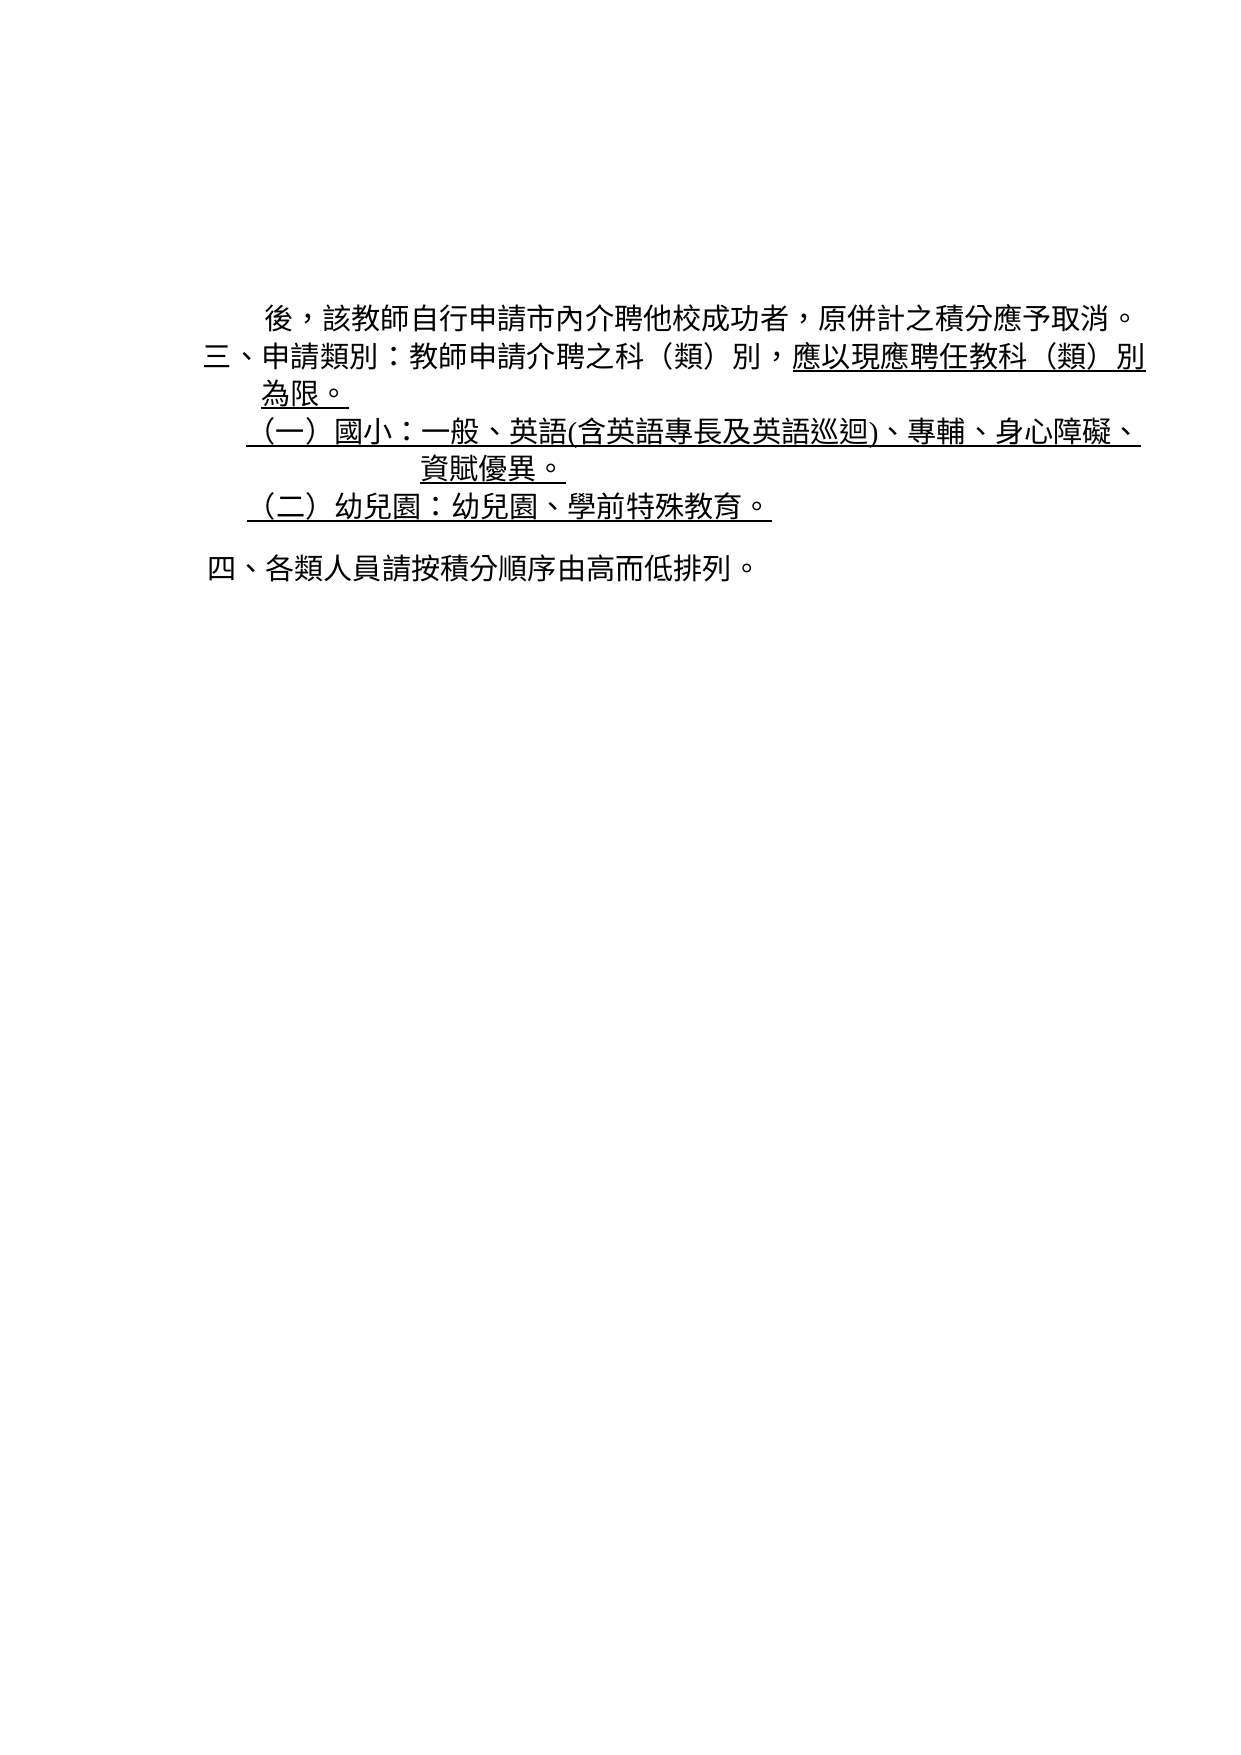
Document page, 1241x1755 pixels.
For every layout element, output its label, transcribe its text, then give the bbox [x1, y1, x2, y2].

text 三、申請類別：教師申請介聘之科（類）別，應以現應聘任教科（類）別為限。 [202, 337, 1146, 412]
text （二）幼兒園：幼兒園、學前特殊教育。 [130, 487, 1146, 525]
text 後，該教師自行申請市內介聘他校成功者，原併計之積分應予取消。 [203, 300, 1146, 337]
text （一）國小：一般、英語(含英語專長及英語巡迴)、專輔、身心障礙、資賦優異。 [246, 412, 1146, 487]
text 四、各類人員請按積分順序由高而低排列。 [134, 525, 1146, 587]
